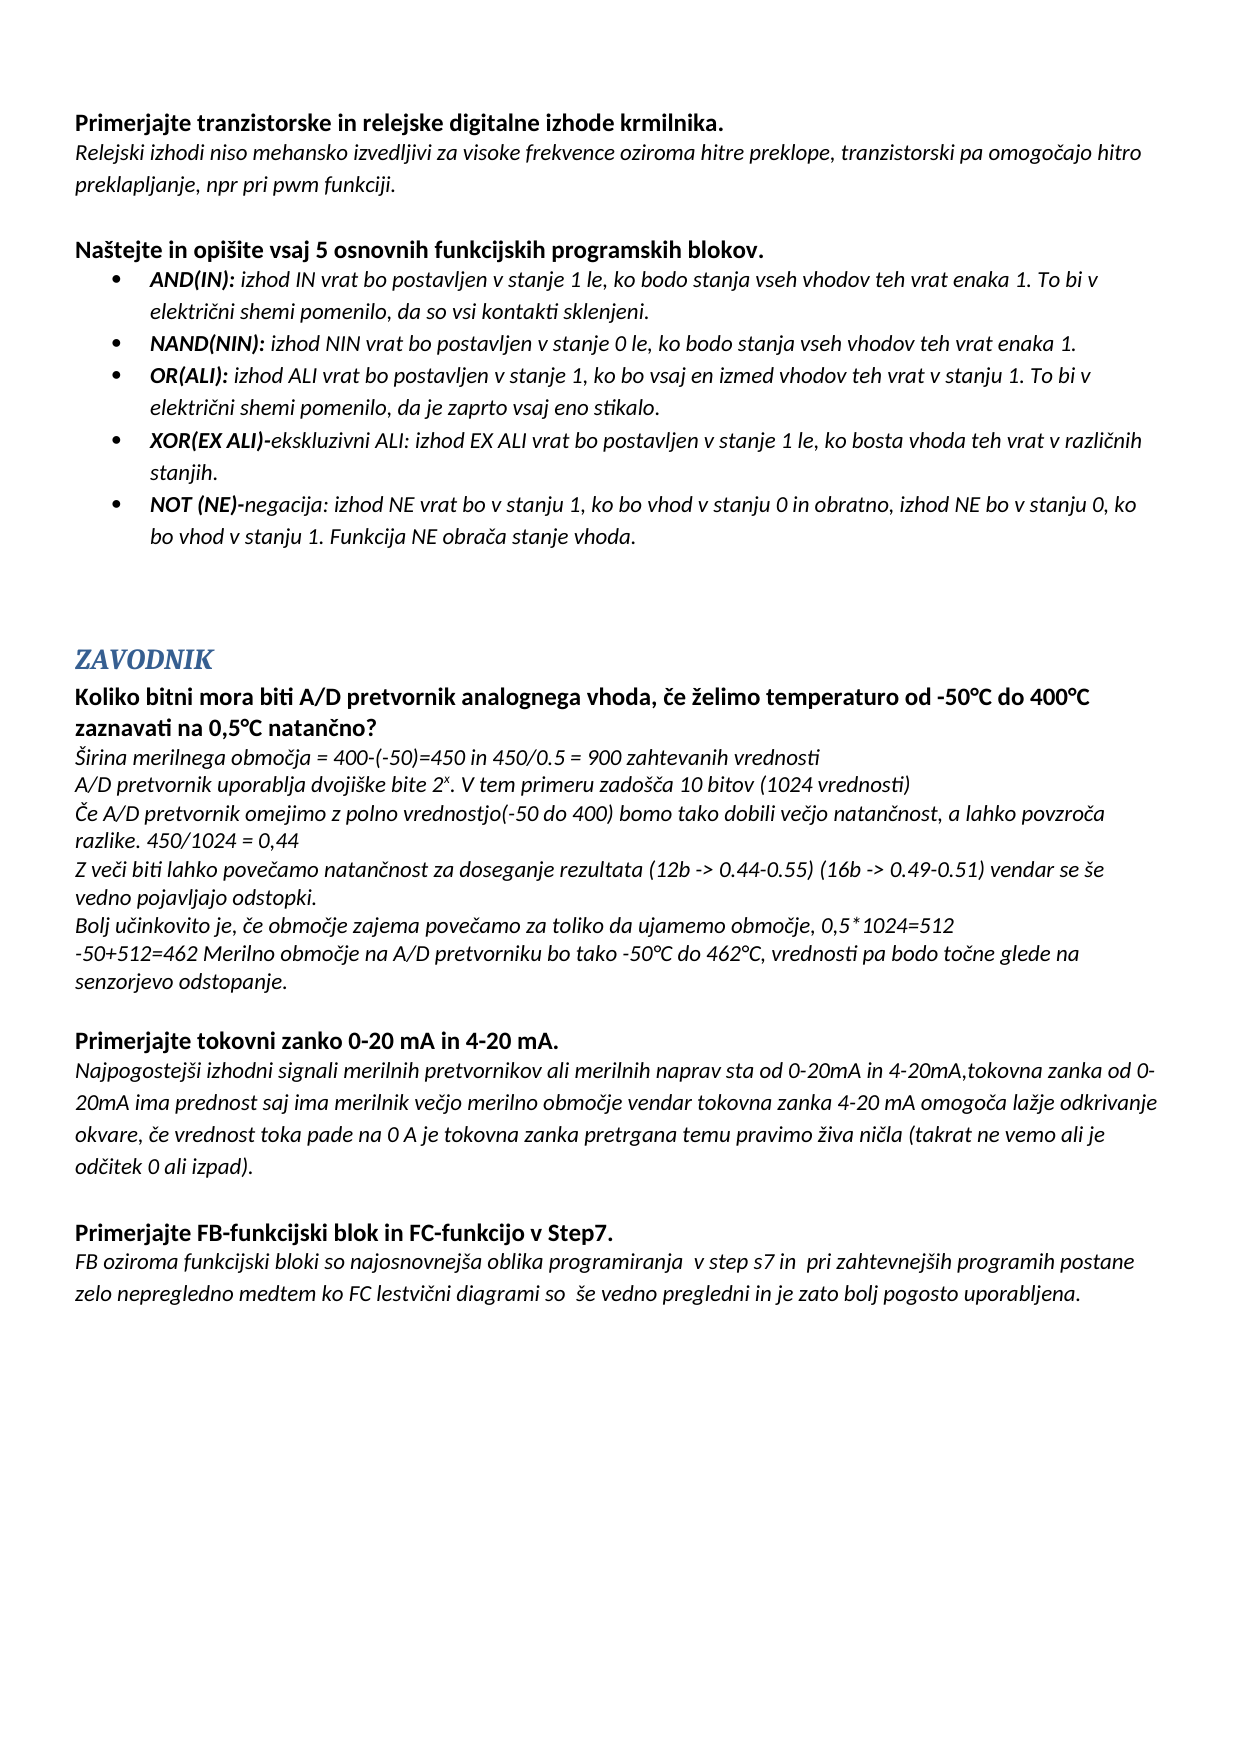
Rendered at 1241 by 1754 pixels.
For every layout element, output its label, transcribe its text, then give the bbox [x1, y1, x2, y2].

text Z veči biti lahko povečamo natančnost za doseganje rezultata (12b -> 0.44-0.55) (16b -> 0.49-0.51) vendar se še vedno pojavljajo odstopki. [75, 855, 1165, 911]
text A/D pretvornik uporablja dvojiške bite 2x. V tem primeru zadošča 10 bitov (1024 vrednosti) [75, 771, 1165, 799]
list NOT (NE)-negacija: izhod NE vrat bo v stanju 1, ko bo vhod v stanju 0 in obratno, izhod NE bo v stanju 0, ko bo vhod v stanju 1. Funkcija NE obrača stanje vhoda. [112, 490, 1165, 550]
text Če A/D pretvornik omejimo z polno vrednostjo(-50 do 400) bomo tako dobili večjo natančnost, a lahko povzroča razlike. 450/1024 = 0,44 [75, 799, 1165, 855]
text Bolj učinkovito je, če območje zajema povečamo za toliko da ujamemo območje, 0,5*1024=512 [75, 911, 1165, 939]
text Primerjajte tranzistorske in relejske digitalne izhode krmilnika. [75, 107, 1165, 138]
text Najpogostejši izhodni signali merilnih pretvornikov ali merilnih naprav sta od 0-20mA in 4-20mA,tokovna zanka od 0-20mA ima prednost saj ima merilnik večjo merilno območje vendar tokovna zanka 4-20 mA omogoča lažje odkrivanje okvare, če vrednost toka pade na 0 A je tokovna zanka pretrgana temu pravimo živa ničla (takrat ne vemo ali je odčitek 0 ali izpad). [75, 1056, 1165, 1180]
text FB oziroma funkcijski bloki so najosnovnejša oblika programiranja v step s7 in pri zahtevnejših programih postane zelo nepregledno medtem ko FC lestvični diagrami so še vedno pregledni in je zato bolj pogosto uporabljena. [75, 1247, 1165, 1307]
list NAND(NIN): izhod NIN vrat bo postavljen v stanje 0 le, ko bodo stanja vseh vhodov teh vrat enaka 1. [112, 329, 1165, 357]
text Relejski izhodi niso mehansko izvedljivi za visoke frekvence oziroma hitre preklope, tranzistorski pa omogočajo hitro preklapljanje, npr pri pwm funkciji. [75, 138, 1165, 198]
text Primerjajte tokovni zanko 0-20 mA in 4-20 mA. [75, 1025, 1165, 1056]
list XOR(EX ALI)-ekskluzivni ALI: izhod EX ALI vrat bo postavljen v stanje 1 le, ko bosta vhoda teh vrat v različnih stanjih. [112, 426, 1165, 486]
text Širina merilnega območja = 400-(-50)=450 in 450/0.5 = 900 zahtevanih vrednosti [75, 743, 1165, 771]
subtitle ZAVODNIK [75, 643, 1165, 677]
text Naštejte in opišite vsaj 5 osnovnih funkcijskih programskih blokov. [75, 234, 1165, 265]
list OR(ALI): izhod ALI vrat bo postavljen v stanje 1, ko bo vsaj en izmed vhodov teh vrat v stanju 1. To bi v električni shemi pomenilo, da je zaprto vsaj eno stikalo. [112, 361, 1165, 422]
text -50+512=462 Merilno območje na A/D pretvorniku bo tako -50°C do 462°C, vrednosti pa bodo točne glede na senzorjevo odstopanje. [75, 939, 1165, 995]
text Koliko bitni mora biti A/D pretvornik analognega vhoda, če želimo temperaturo od -50°C do 400°C zaznavati na 0,5°C natančno? [75, 682, 1165, 743]
text Primerjajte FB-funkcijski blok in FC-funkcijo v Step7. [75, 1217, 1165, 1247]
list AND(IN): izhod IN vrat bo postavljen v stanje 1 le, ko bodo stanja vseh vhodov teh vrat enaka 1. To bi v električni shemi pomenilo, da so vsi kontakti sklenjeni. [112, 265, 1165, 325]
